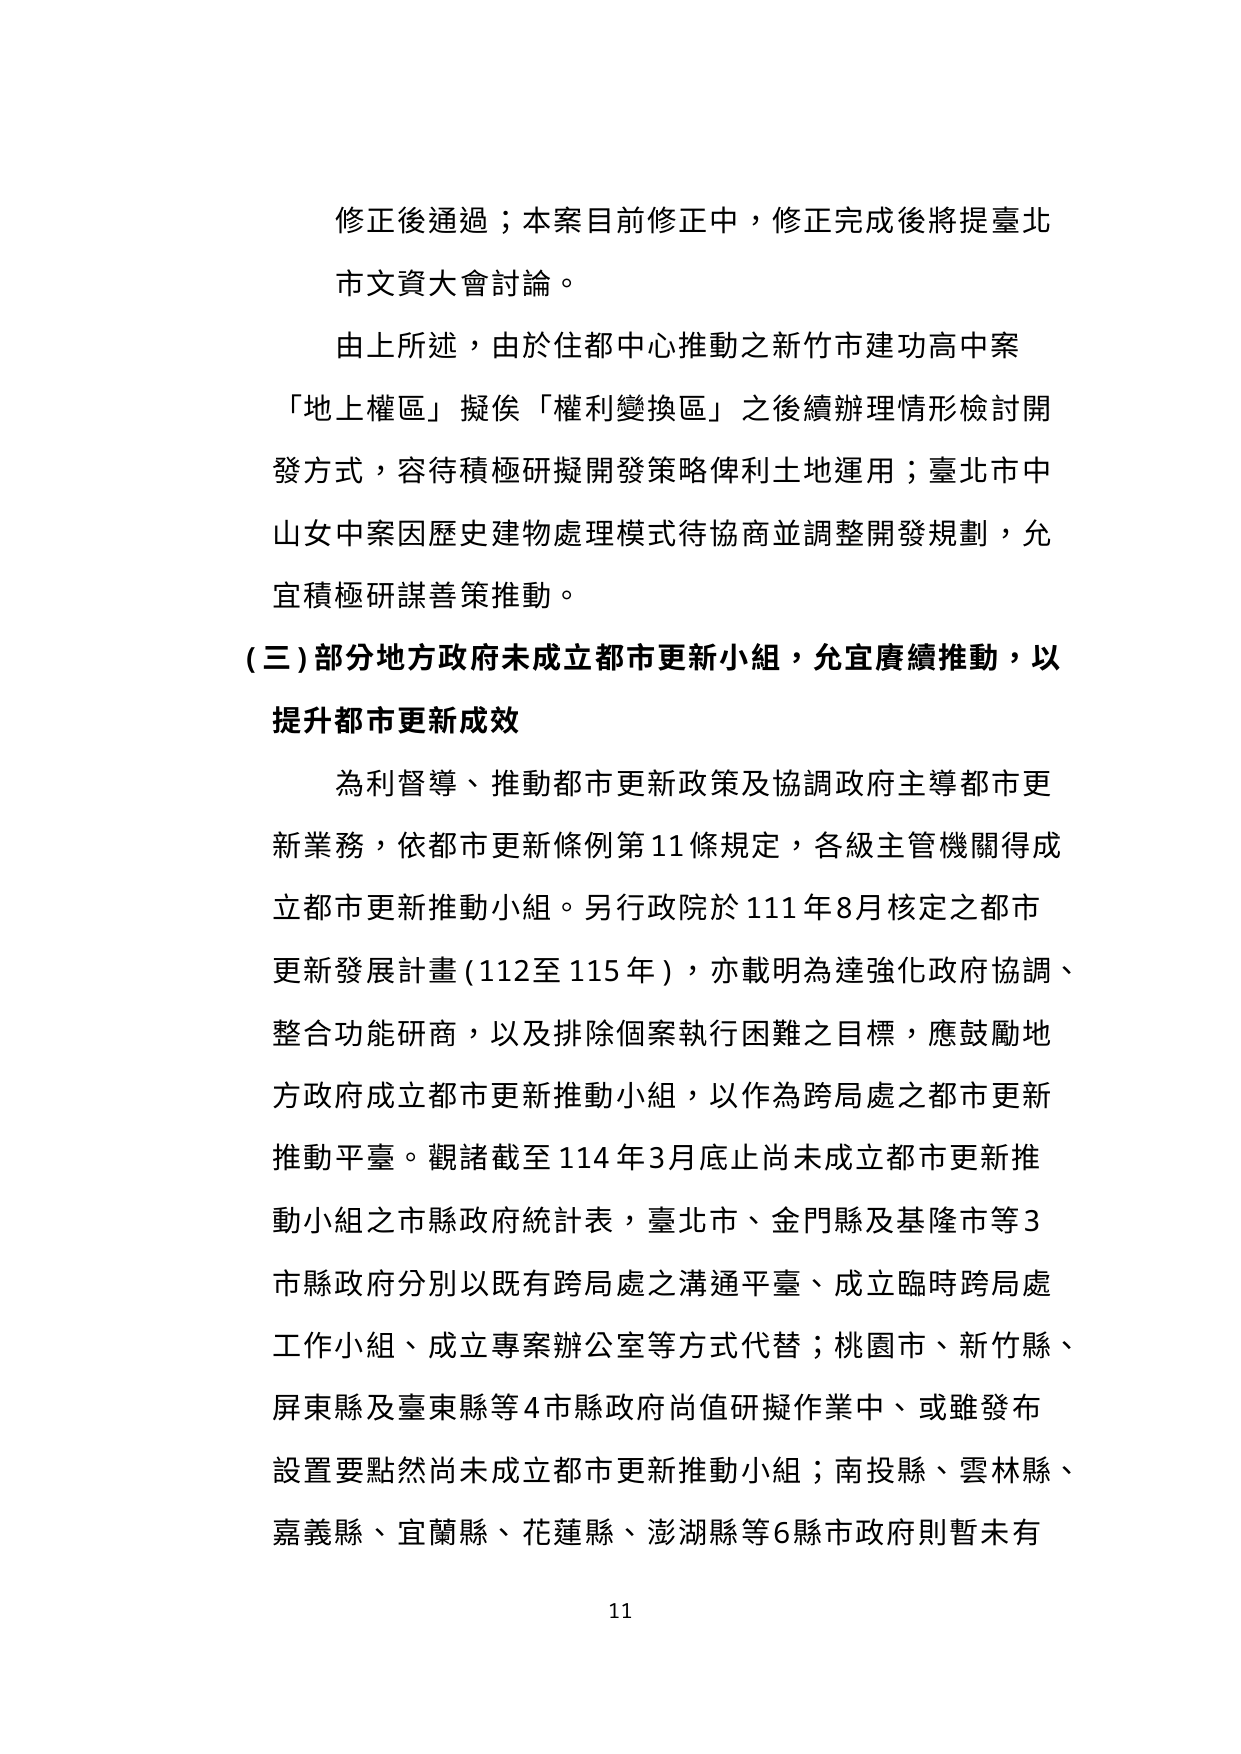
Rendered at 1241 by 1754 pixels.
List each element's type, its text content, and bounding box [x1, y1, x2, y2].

text 由上所述，由於住都中心推動之新竹市建功高中案「地上權區」擬俟「權利變換區」之後續辦理情形檢討開發方式，容待積極研擬開發策略俾利土地運用；臺北市中山女中案因歷史建物處理模式待協商並調整開發規劃，允宜積極研謀善策推動。 [266, 302, 1063, 615]
text 為利督導、推動都市更新政策及協調政府主導都市更新業務，依都市更新條例第11條規定，各級主管機關得成立都市更新推動小組。另行政院於111年8月核定之都市更新發展計畫(112至115年)，亦載明為達強化政府協調、整合功能研商，以及排除個案執行困難之目標，應鼓勵地方政府成立都市更新推動小組，以作為跨局處之都市更新推動平臺。觀諸截至114年3月底止尚未成立都市更新推動小組之市縣政府統計表，臺北市、金門縣及基隆市等3市縣政府分別以既有跨局處之溝通平臺、成立臨時跨局處工作小組、成立專案辦公室等方式代替；桃園市、新竹縣、屏東縣及臺東縣等4市縣政府尚值研擬作業中、或雖發布設置要點然尚未成立都市更新推動小組；南投縣、雲林縣、嘉義縣、宜蘭縣、花蓮縣、澎湖縣等6縣市政府則暫未有規劃(詳表3-1-3)。 [266, 740, 1063, 1552]
text 修正後通過；本案目前修正中，修正完成後將提臺北市文資大會討論。 [295, 177, 1063, 302]
text (三)部分地方政府未成立都市更新小組，允宜賡續推動，以提升都市更新成效 [236, 615, 1063, 740]
